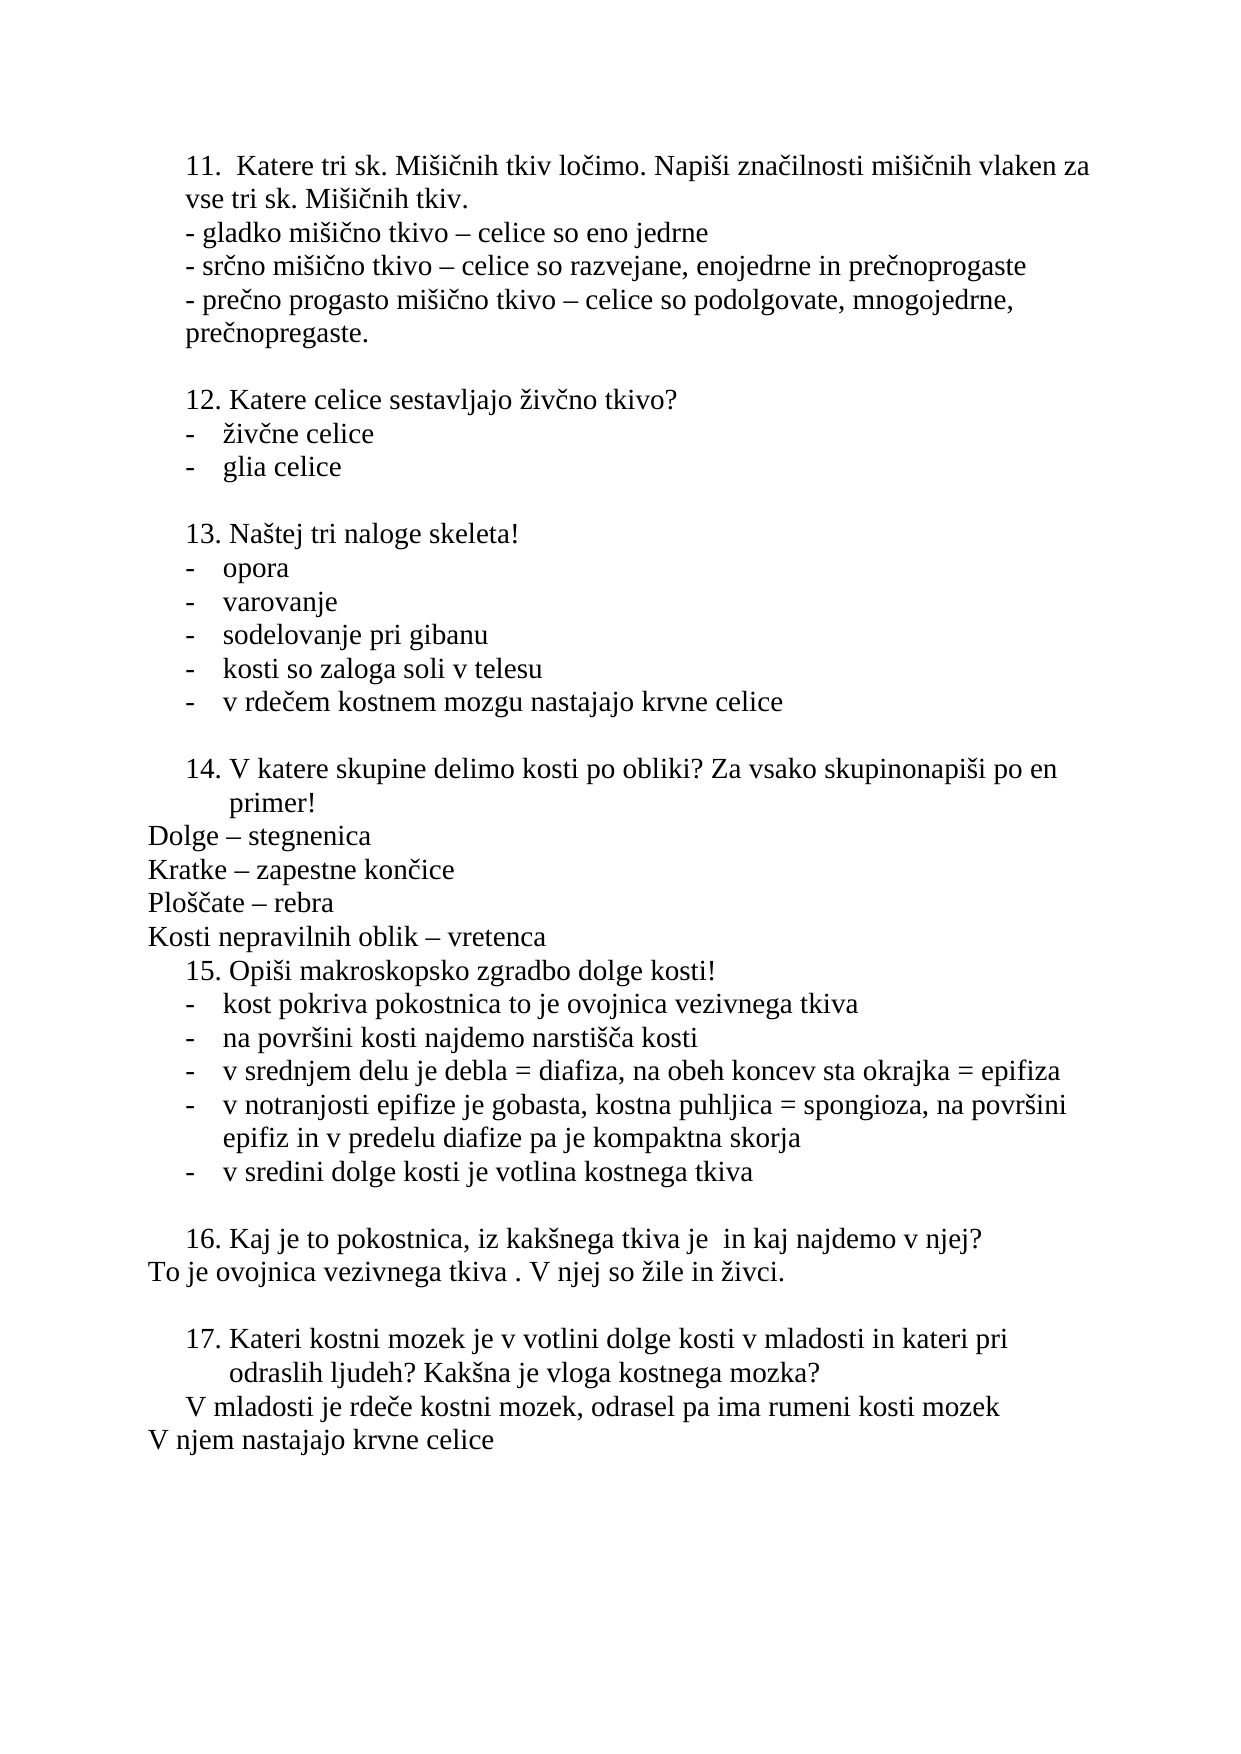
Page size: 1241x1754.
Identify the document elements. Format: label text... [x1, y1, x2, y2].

list v rdečem kostnem mozgu nastajajo krvne celice [185, 684, 1093, 718]
text Ploščate – rebra [148, 886, 1093, 919]
list v sredini dolge kosti je votlina kostnega tkiva [185, 1154, 1093, 1187]
list na površini kosti najdemo narstišča kosti [185, 1020, 1093, 1053]
list Katere celice sestavljajo živčno tkivo? [185, 382, 1093, 416]
text To je ovojnica vezivnega tkiva . V njej so žile in živci. [148, 1254, 1093, 1288]
text - srčno mišično tkivo – celice so razvejane, enojedrne in prečnoprogaste [185, 248, 1093, 282]
text 11. Katere tri sk. Mišičnih tkiv ločimo. Napiši značilnosti mišičnih vlaken za vse tri sk. Mišičnih tkiv. [185, 148, 1093, 215]
list V katere skupine delimo kosti po obliki? Za vsako skupinonapiši po en primer! [185, 751, 1093, 818]
text Dolge – stegnenica [148, 818, 1093, 852]
text - gladko mišično tkivo – celice so eno jedrne [185, 215, 1093, 248]
list opora [185, 550, 1093, 584]
text Kosti nepravilnih oblik – vretenca [148, 919, 1093, 953]
list v notranjosti epifize je gobasta, kostna puhljica = spongioza, na površini epifiz in v predelu diafize pa je kompaktna skorja [185, 1087, 1093, 1154]
text V njem nastajajo krvne celice [148, 1422, 1093, 1456]
list Opiši makroskopsko zgradbo dolge kosti! [185, 953, 1093, 986]
list Naštej tri naloge skeleta! [185, 517, 1093, 550]
list sodelovanje pri gibanu [185, 617, 1093, 651]
text V mladosti je rdeče kostni mozek, odrasel pa ima rumeni kosti mozek [185, 1389, 1093, 1422]
list kosti so zaloga soli v telesu [185, 651, 1093, 684]
list živčne celice [185, 416, 1093, 449]
list Kaj je to pokostnica, iz kakšnega tkiva je in kaj najdemo v njej? [185, 1221, 1093, 1254]
list varovanje [185, 584, 1093, 617]
text Kratke – zapestne končice [148, 852, 1093, 886]
list Kateri kostni mozek je v votlini dolge kosti v mladosti in kateri pri odraslih ljudeh? Kakšna je vloga kostnega mozka? [185, 1322, 1093, 1389]
list v srednjem delu je debla = diafiza, na obeh koncev sta okrajka = epifiza [185, 1053, 1093, 1087]
text - prečno progasto mišično tkivo – celice so podolgovate, mnogojedrne, prečnopregaste. [185, 282, 1093, 349]
list kost pokriva pokostnica to je ovojnica vezivnega tkiva [185, 986, 1093, 1020]
list glia celice [185, 449, 1093, 483]
